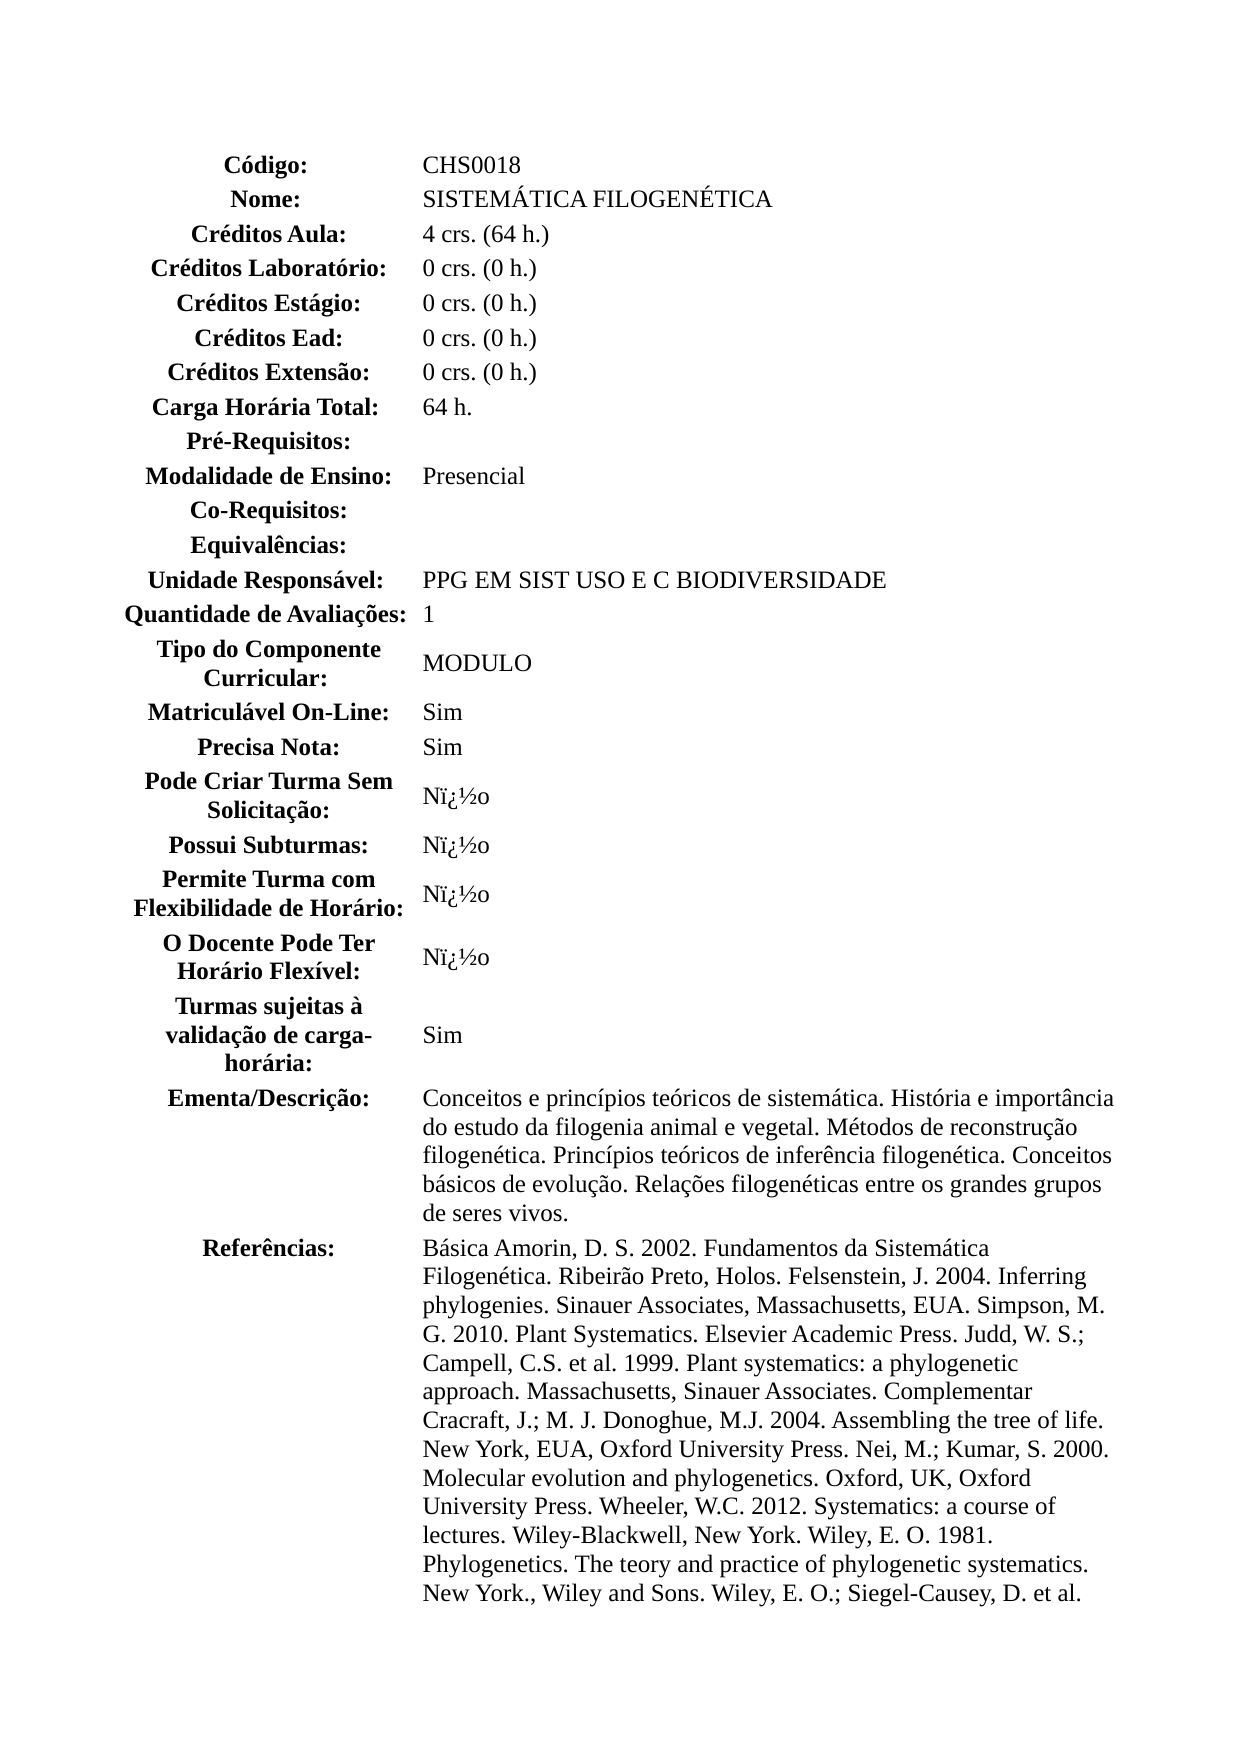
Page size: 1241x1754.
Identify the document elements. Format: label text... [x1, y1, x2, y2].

table_cell Créditos Aula: [118, 216, 419, 251]
table_cell Presencial [419, 458, 1122, 493]
table_cell [419, 424, 1122, 458]
table_cell 64 h. [419, 389, 1122, 423]
table_cell Sim [419, 729, 1122, 763]
table_cell Nï¿½o [419, 861, 1122, 925]
table_cell Nome: [118, 181, 419, 216]
table_cell Permite Turma com Flexibilidade de Horário: [118, 861, 419, 925]
table_cell Pode Criar Turma Sem Solicitação: [118, 764, 419, 827]
table_cell 4 crs. (64 h.) [419, 216, 1122, 251]
table_cell Co-Requisitos: [118, 493, 419, 527]
table_cell 0 crs. (0 h.) [419, 285, 1122, 320]
table_cell PPG EM SIST USO E C BIODIVERSIDADE [419, 562, 1122, 596]
table_cell Créditos Estágio: [118, 285, 419, 320]
table_cell Matriculável On-Line: [118, 694, 419, 729]
table_cell Unidade Responsável: [118, 562, 419, 596]
table_cell Nï¿½o [419, 827, 1122, 861]
table_cell Créditos Laboratório: [118, 251, 419, 285]
table_cell Referências: [118, 1230, 419, 1609]
table_cell Carga Horária Total: [118, 389, 419, 423]
table_cell Nï¿½o [419, 764, 1122, 827]
table_cell Sim [419, 988, 1122, 1080]
table_cell 0 crs. (0 h.) [419, 320, 1122, 354]
table_cell O Docente Pode Ter Horário Flexível: [118, 925, 419, 988]
table_cell Nï¿½o [419, 925, 1122, 988]
table_cell Conceitos e princípios teóricos de sistemática. História e importância do estudo da filogenia animal e vegetal. Métodos de reconstrução filogenética. Princípios teóricos de inferência filogenética. Conceitos básicos de evolução. Relações filogenéticas entre os grandes grupos de seres vivos. [419, 1080, 1122, 1230]
table_cell Pré-Requisitos: [118, 424, 419, 458]
table_cell Equivalências: [118, 527, 419, 562]
table_cell Quantidade de Avaliações: [118, 596, 419, 631]
table_cell Créditos Extensão: [118, 354, 419, 389]
table_cell Turmas sujeitas à validação de carga-horária: [118, 988, 419, 1080]
table_cell [419, 527, 1122, 562]
table_cell MODULO [419, 631, 1122, 694]
table_cell Ementa/Descrição: [118, 1080, 419, 1230]
table_cell Básica Amorin, D. S. 2002. Fundamentos da Sistemática Filogenética. Ribeirão Preto, Holos. Felsenstein, J. 2004. Inferring phylogenies. Sinauer Associates, Massachusetts, EUA. Simpson, M. G. 2010. Plant Systematics. Elsevier Academic Press. Judd, W. S.; Campell, C.S. et al. 1999. Plant systematics: a phylogenetic approach. Massachusetts, Sinauer Associates. Complementar Cracraft, J.; M. J. Donoghue, M.J. 2004. Assembling the tree of life. New York, EUA, Oxford University Press. Nei, M.; Kumar, S. 2000. Molecular evolution and phylogenetics. Oxford, UK, Oxford University Press. Wheeler, W.C. 2012. Systematics: a course of lectures. Wiley-Blackwell, New York. Wiley, E. O. 1981. Phylogenetics. The teory and practice of phylogenetic systematics. New York., Wiley and Sons. Wiley, E. O.; Siegel-Causey, D. et al. [419, 1230, 1122, 1609]
table_cell Tipo do Componente Curricular: [118, 631, 419, 694]
table_cell Possui Subturmas: [118, 827, 419, 861]
table_cell Precisa Nota: [118, 729, 419, 763]
table_header Código: [118, 147, 419, 181]
table_cell Sim [419, 694, 1122, 729]
table_cell 0 crs. (0 h.) [419, 354, 1122, 389]
table_cell [419, 493, 1122, 527]
table_cell SISTEMÁTICA FILOGENÉTICA [419, 181, 1122, 216]
table_header CHS0018 [419, 147, 1122, 181]
table_cell Créditos Ead: [118, 320, 419, 354]
table_cell 1 [419, 596, 1122, 631]
table_cell Modalidade de Ensino: [118, 458, 419, 493]
table_cell 0 crs. (0 h.) [419, 251, 1122, 285]
